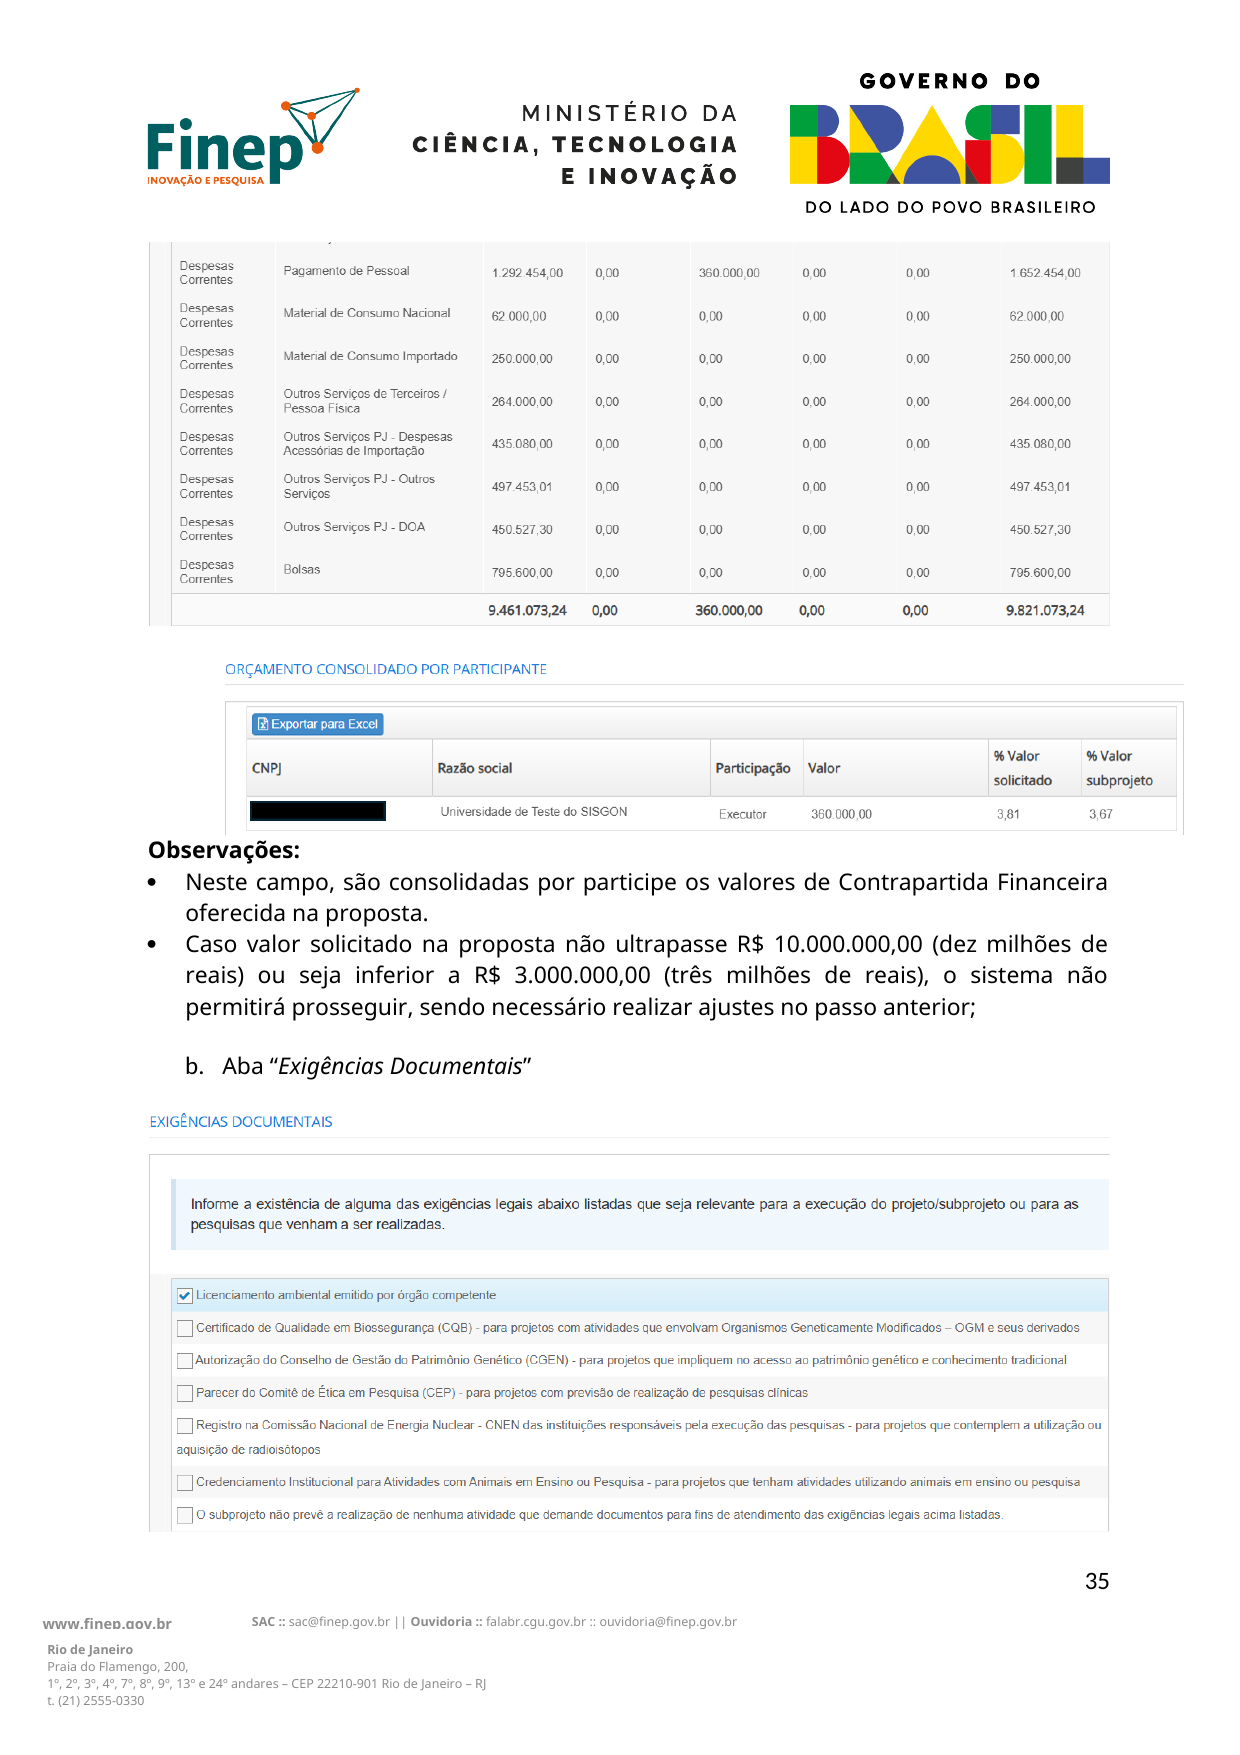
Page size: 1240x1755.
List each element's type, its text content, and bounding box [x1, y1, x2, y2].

list Caso valor solicitado na proposta não ultrapasse R$ 10.000.000,00 (dez milhões de reais) ou seja inferior a R$ 3.000.000,00 (três milhões de reais), o sistema não permitirá prosseguir, sendo necessário realizar ajustes no passo anterior; [148, 928, 1110, 1022]
list Neste campo, são consolidadas por participe os valores de Contrapartida Financeira oferecida na proposta. [148, 866, 1110, 928]
list Aba “Exigências Documentais” [185, 1050, 1110, 1081]
text Observações: [148, 834, 1110, 866]
